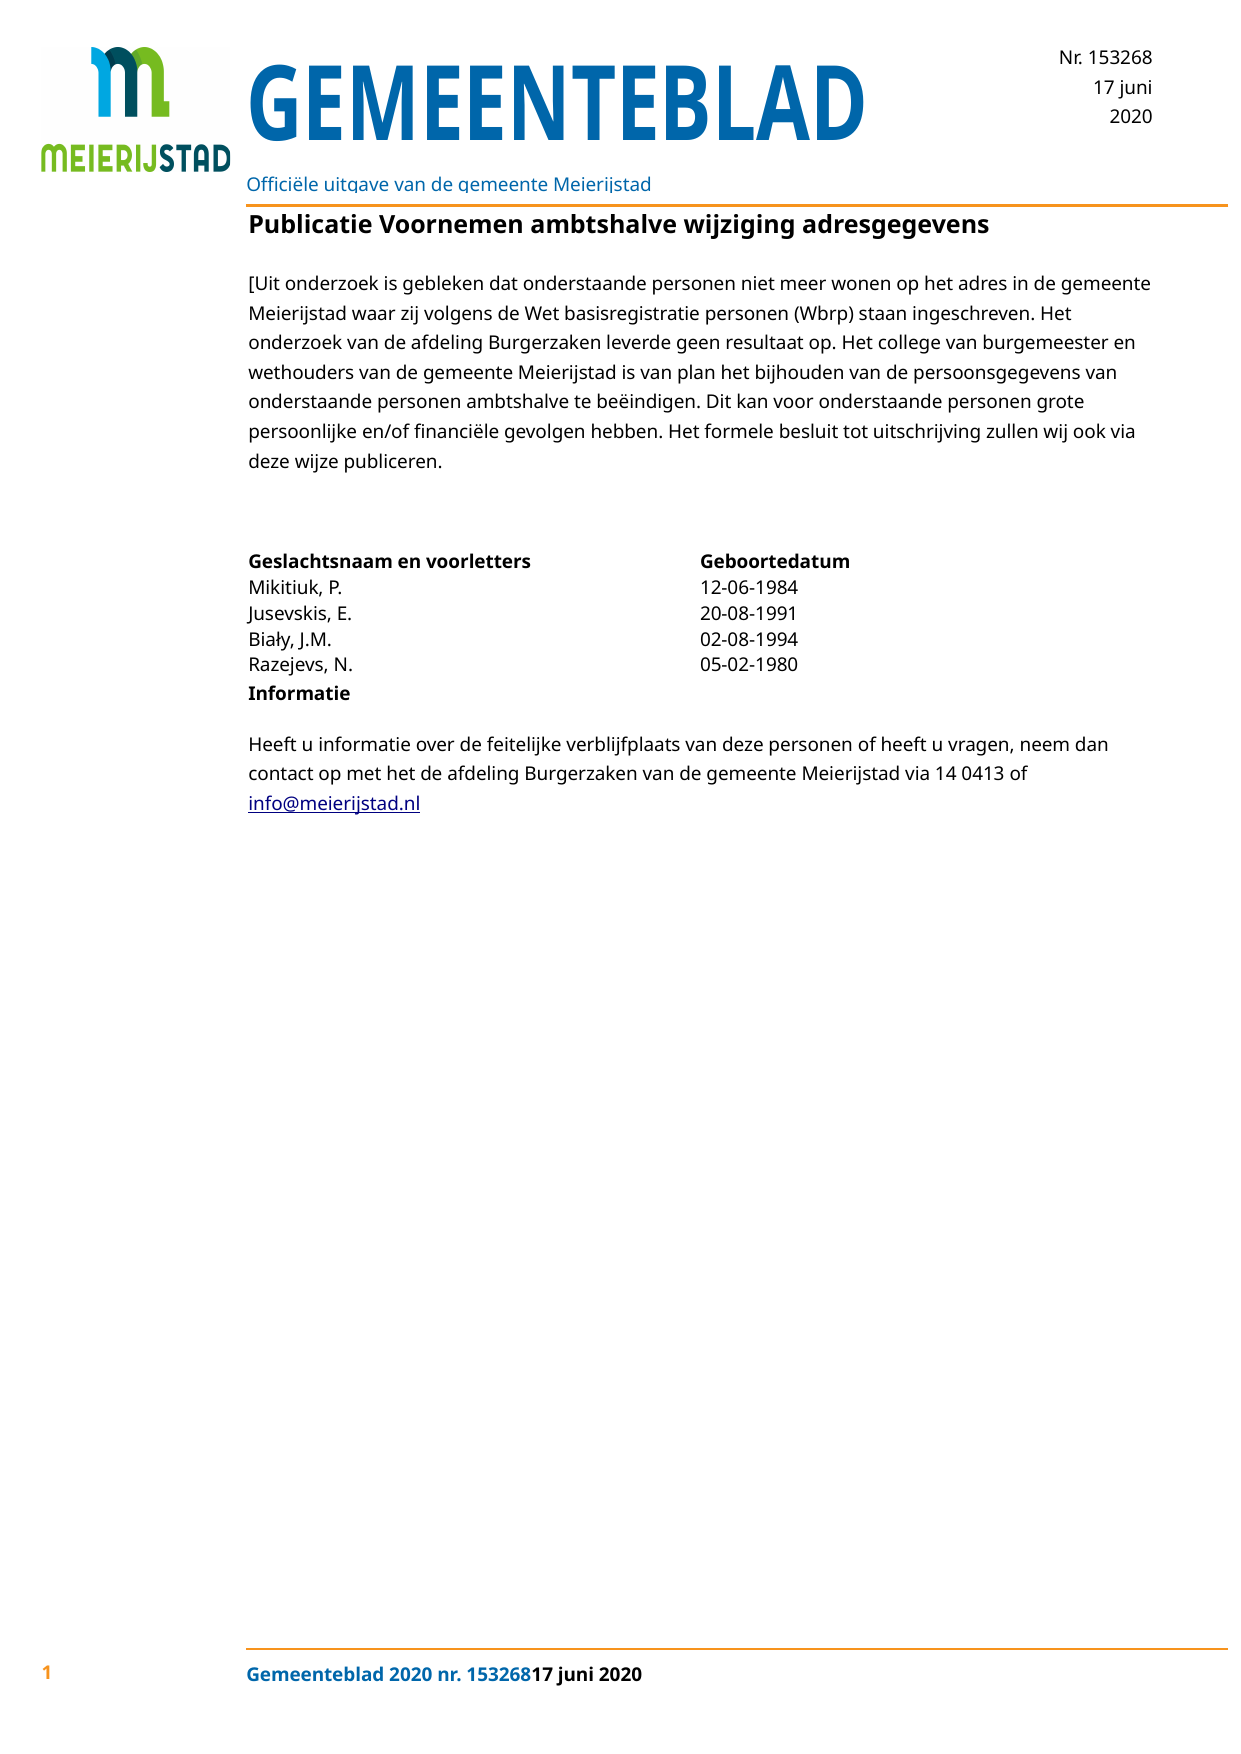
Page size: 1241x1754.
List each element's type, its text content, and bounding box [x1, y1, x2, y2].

table_cell 05-02-1980 [700, 652, 1152, 677]
picture [41, 47, 231, 172]
table_cell 02-08-1994 [700, 626, 1152, 652]
table_cell Mikitiuk, P. [248, 575, 700, 600]
table_cell Razejevs, N. [248, 652, 700, 677]
table_cell Biały, J.M. [248, 626, 700, 652]
table_header Geboortedatum [700, 549, 1152, 574]
text Informatie [248, 681, 1152, 706]
text [Uit onderzoek is gebleken dat onderstaande personen niet meer wonen op het adres in de gemeente Meierijstad waar zij volgens de Wet basisregistratie personen (Wbrp) staan ingeschreven. Het onderzoek van de afdeling Burgerzaken leverde geen resultaat op. Het college van burgemeester en wethouders van de gemeente Meierijstad is van plan het bijhouden van de persoonsgegevens van onderstaande personen ambtshalve te beëindigen. Dit kan voor onderstaande personen grote persoonlijke en/of financiële gevolgen hebben. Het formele besluit tot uitschrijving zullen wij ook via deze wijze publiceren. [248, 270, 1152, 473]
text Publicatie Voornemen ambtshalve wijziging adresgegevens [248, 207, 1152, 241]
table_header Geslachtsnaam en voorletters [248, 549, 700, 574]
table_cell 20-08-1991 [700, 600, 1152, 626]
table_cell 12-06-1984 [700, 575, 1152, 600]
text Heeft u informatie over de feitelijke verblijfplaats van deze personen of heeft u vragen, neem dan contact op met het de afdeling Burgerzaken van de gemeente Meierijstad via 14 0413 of info@meierijstad.nl [248, 731, 1152, 816]
table_cell Jusevskis, E. [248, 600, 700, 626]
